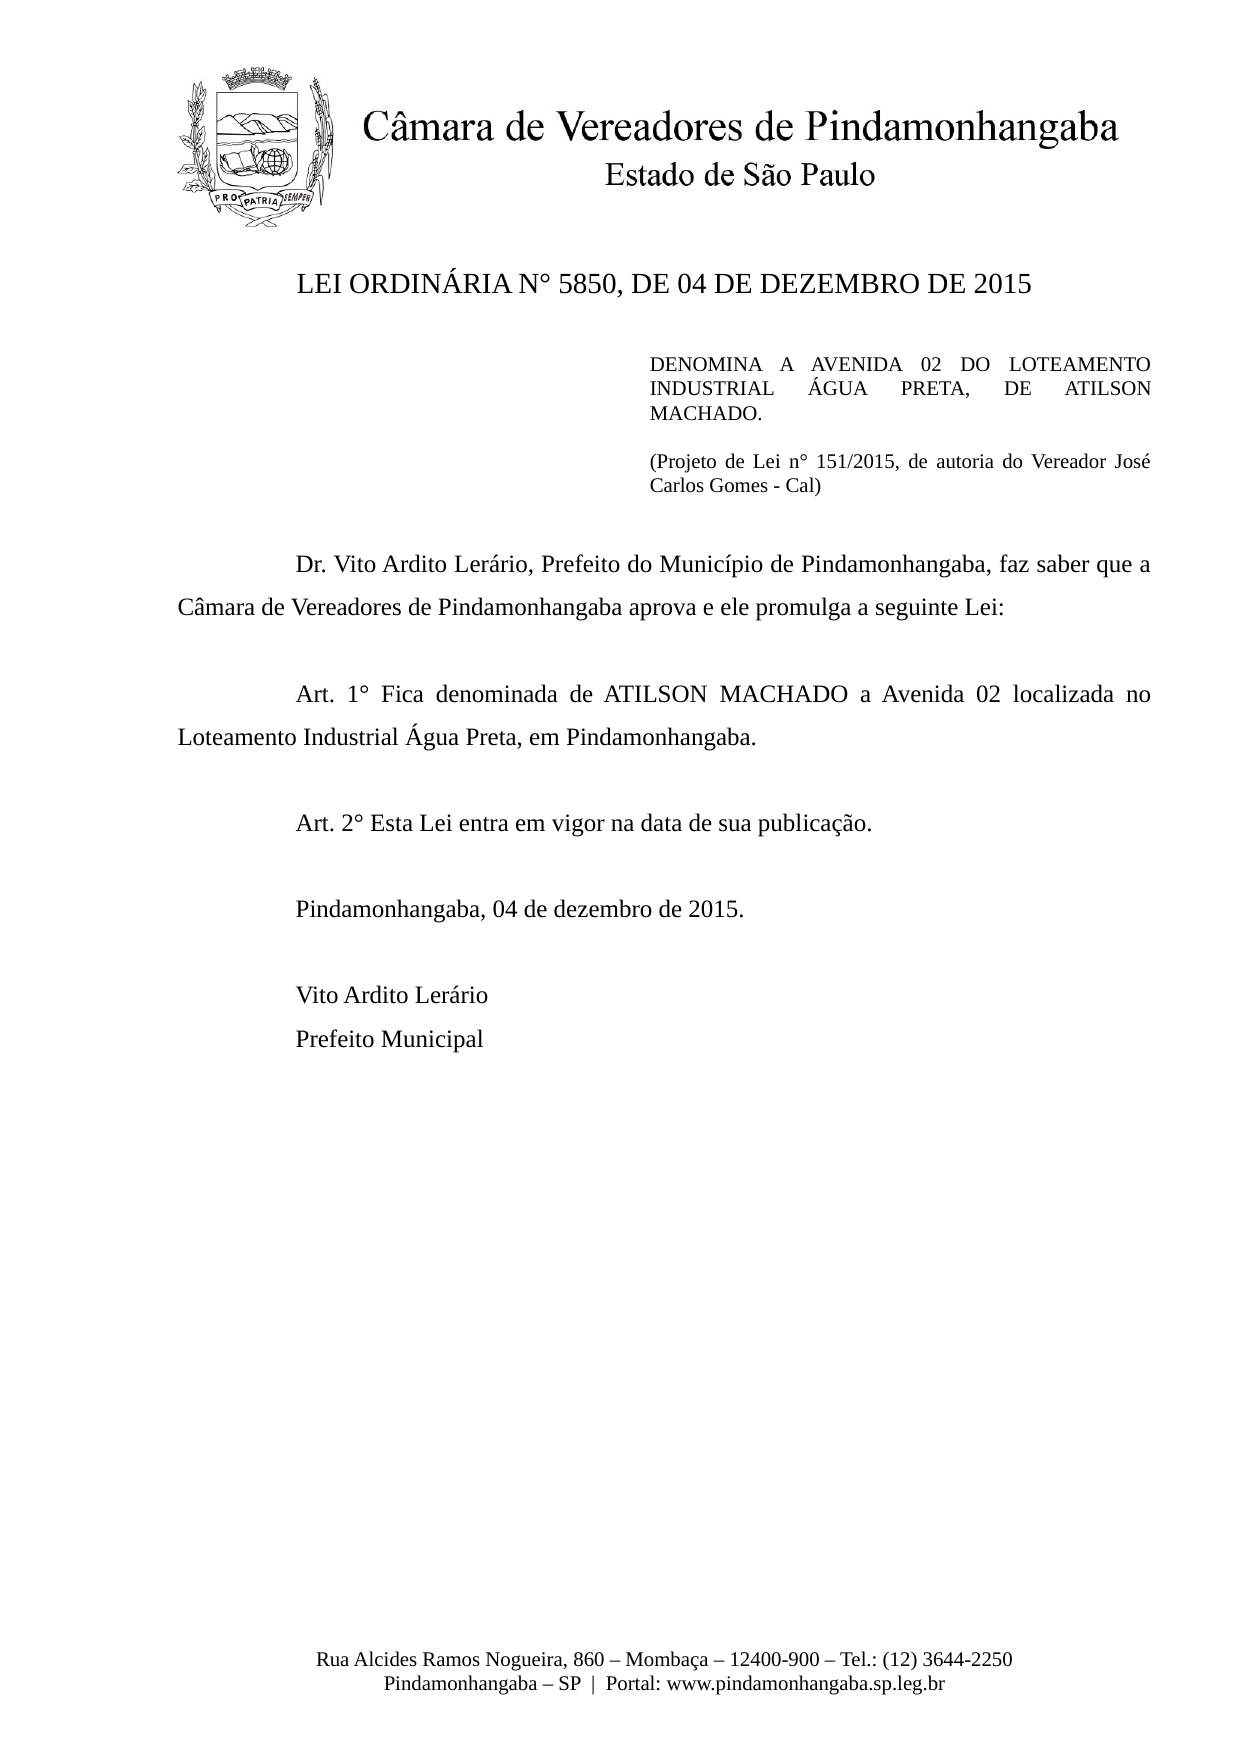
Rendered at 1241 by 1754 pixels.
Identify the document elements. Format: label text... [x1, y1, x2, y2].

text Dr. Vito Ardito Lerário, Prefeito do Município de Pindamonhangaba, faz saber que a Câmara de Vereadores de Pindamonhangaba aprova e ele promulga a seguinte Lei: [177, 549, 1152, 621]
text LEI ORDINÁRIA N° 5850, de 04 de dezembro de 2015 [177, 266, 1152, 299]
text Art. 1° Fica denominada de ATILSON MACHADO a Avenida 02 localizada no Loteamento Industrial Água Preta, em Pindamonhangaba. [177, 679, 1152, 751]
text Vito Ardito Lerário [177, 981, 1152, 1009]
text Prefeito Municipal [177, 1024, 1152, 1052]
text Art. 2° Esta Lei entra em vigor na data de sua publicação. [177, 808, 1152, 837]
picture [177, 59, 1152, 236]
text (Projeto de Lei n° 151/2015, de autoria do Vereador José Carlos Gomes - Cal) [649, 448, 1152, 497]
text Pindamonhangaba, 04 de dezembro de 2015. [177, 894, 1152, 923]
text DENOMINA A AVENIDA 02 DO LOTEAMENTO INDUSTRIAL ÁGUA PRETA, DE ATILSON MACHADO. [649, 352, 1152, 424]
